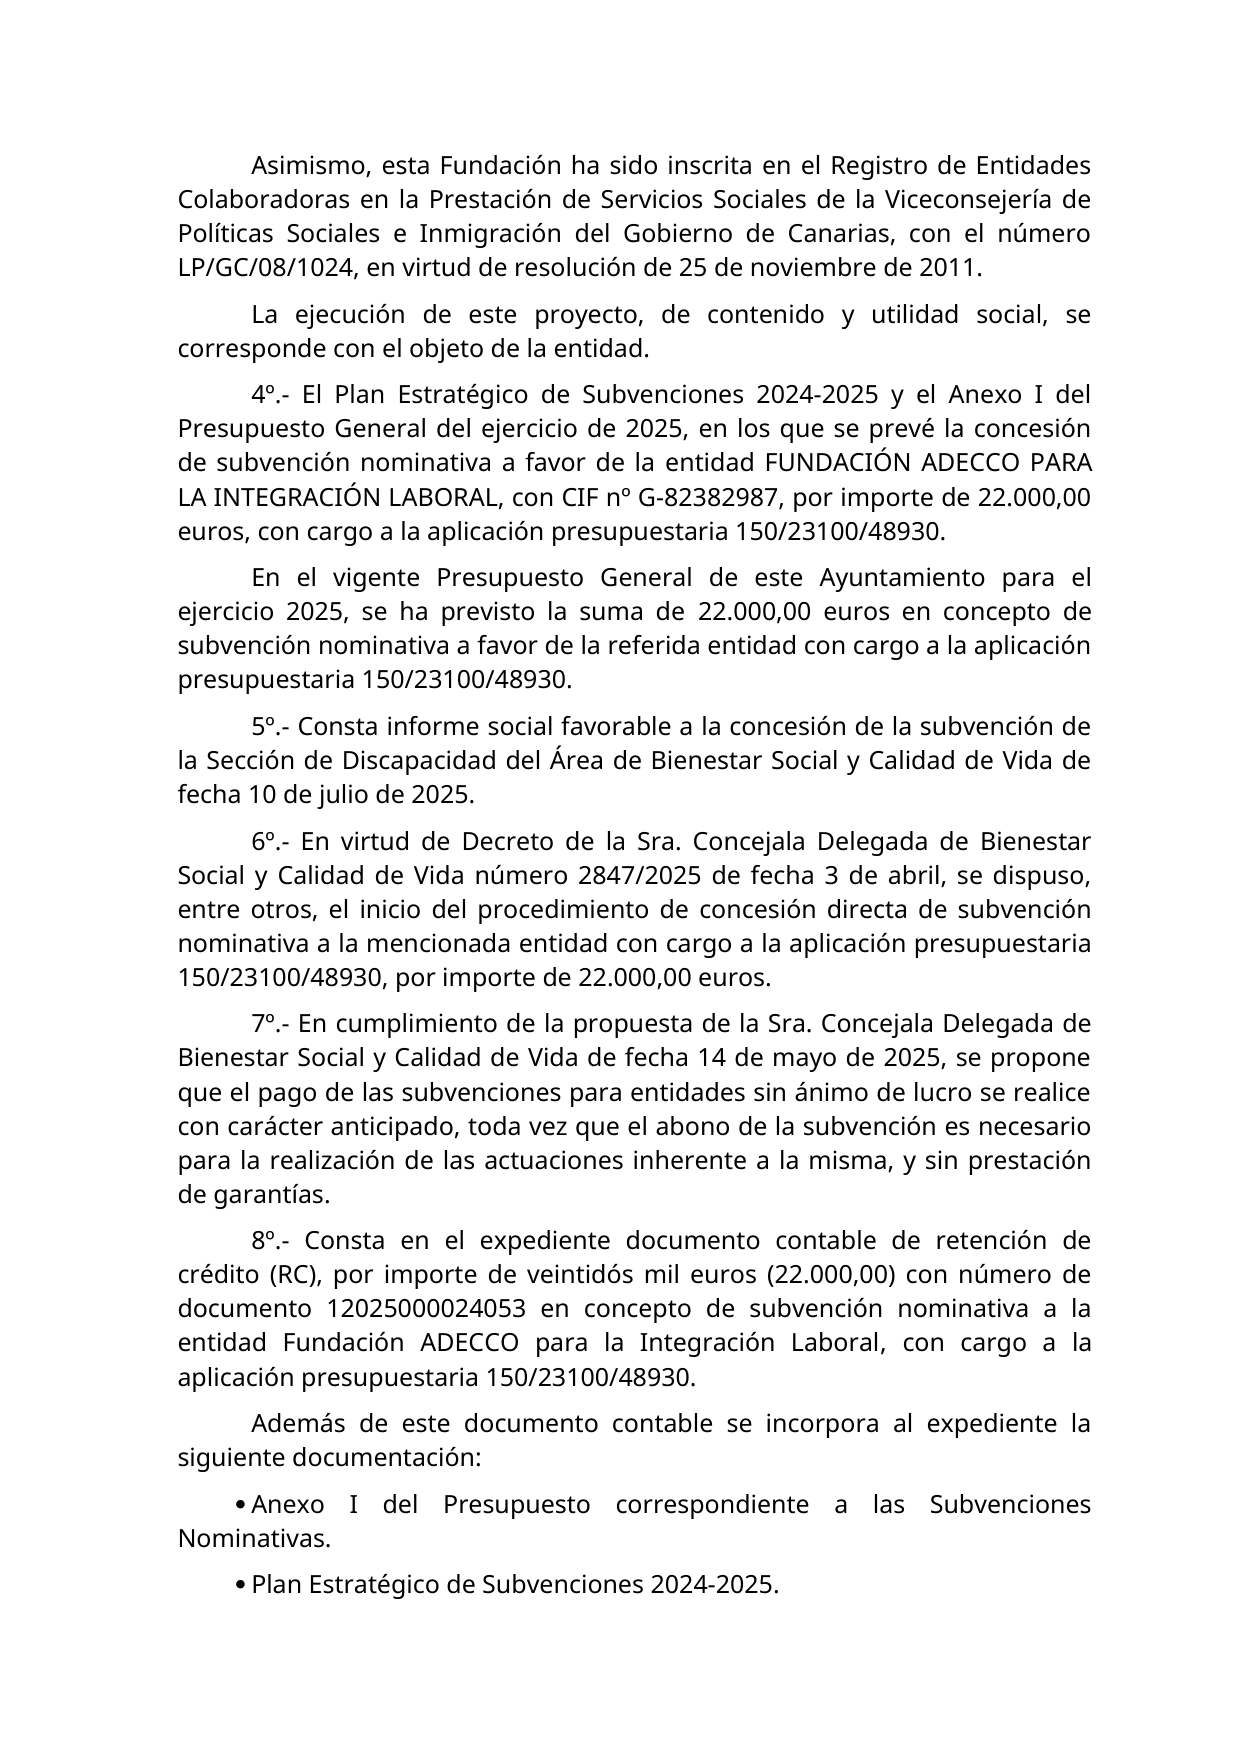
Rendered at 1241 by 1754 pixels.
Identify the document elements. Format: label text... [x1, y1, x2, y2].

text Asimismo, esta Fundación ha sido inscrita en el Registro de Entidades Colaboradoras en la Prestación de Servicios Sociales de la Viceconsejería de Políticas Sociales e Inmigración del Gobierno de Canarias, con el número LP/GC/08/1024, en virtud de resolución de 25 de noviembre de 2011. [177, 148, 1093, 284]
text 5º.- Consta informe social favorable a la concesión de la subvención de la Sección de Discapacidad del Área de Bienestar Social y Calidad de Vida de fecha 10 de julio de 2025. [177, 708, 1093, 811]
text 7º.- En cumplimiento de la propuesta de la Sra. Concejala Delegada de Bienestar Social y Calidad de Vida de fecha 14 de mayo de 2025, se propone que el pago de las subvenciones para entidades sin ánimo de lucro se realice con carácter anticipado, toda vez que el abono de la subvención es necesario para la realización de las actuaciones inherente a la misma, y sin prestación de garantías. [177, 1006, 1093, 1210]
list Anexo I del Presupuesto correspondiente a las Subvenciones Nominativas. [177, 1486, 1093, 1554]
text Además de este documento contable se incorpora al expediente la siguiente documentación: [177, 1406, 1093, 1474]
text La ejecución de este proyecto, de contenido y utilidad social, se corresponde con el objeto de la entidad. [177, 296, 1093, 364]
subtitle En el vigente Presupuesto General de este Ayuntamiento para el ejercicio 2025, se ha previsto la suma de 22.000,00 euros en concepto de subvención nominativa a favor de la referida entidad con cargo a la aplicación presupuestaria 150/23100/48930. [177, 560, 1093, 696]
list Plan Estratégico de Subvenciones 2024-2025. [177, 1567, 1093, 1601]
subtitle 4º.- El Plan Estratégico de Subvenciones 2024-2025 y el Anexo I del Presupuesto General del ejercicio de 2025, en los que se prevé la concesión de subvención nominativa a favor de la entidad FUNDACIÓN ADECCO PARA LA INTEGRACIÓN LABORAL, con CIF nº G-82382987, por importe de 22.000,00 euros, con cargo a la aplicación presupuestaria 150/23100/48930. [177, 377, 1093, 547]
text 6º.- En virtud de Decreto de la Sra. Concejala Delegada de Bienestar Social y Calidad de Vida número 2847/2025 de fecha 3 de abril, se dispuso, entre otros, el inicio del procedimiento de concesión directa de subvención nominativa a la mencionada entidad con cargo a la aplicación presupuestaria 150/23100/48930, por importe de 22.000,00 euros. [177, 823, 1093, 993]
text 8º.- Consta en el expediente documento contable de retención de crédito (RC), por importe de veintidós mil euros (22.000,00) con número de documento 12025000024053 en concepto de subvención nominativa a la entidad Fundación ADECCO para la Integración Laboral, con cargo a la aplicación presupuestaria 150/23100/48930. [177, 1223, 1093, 1393]
